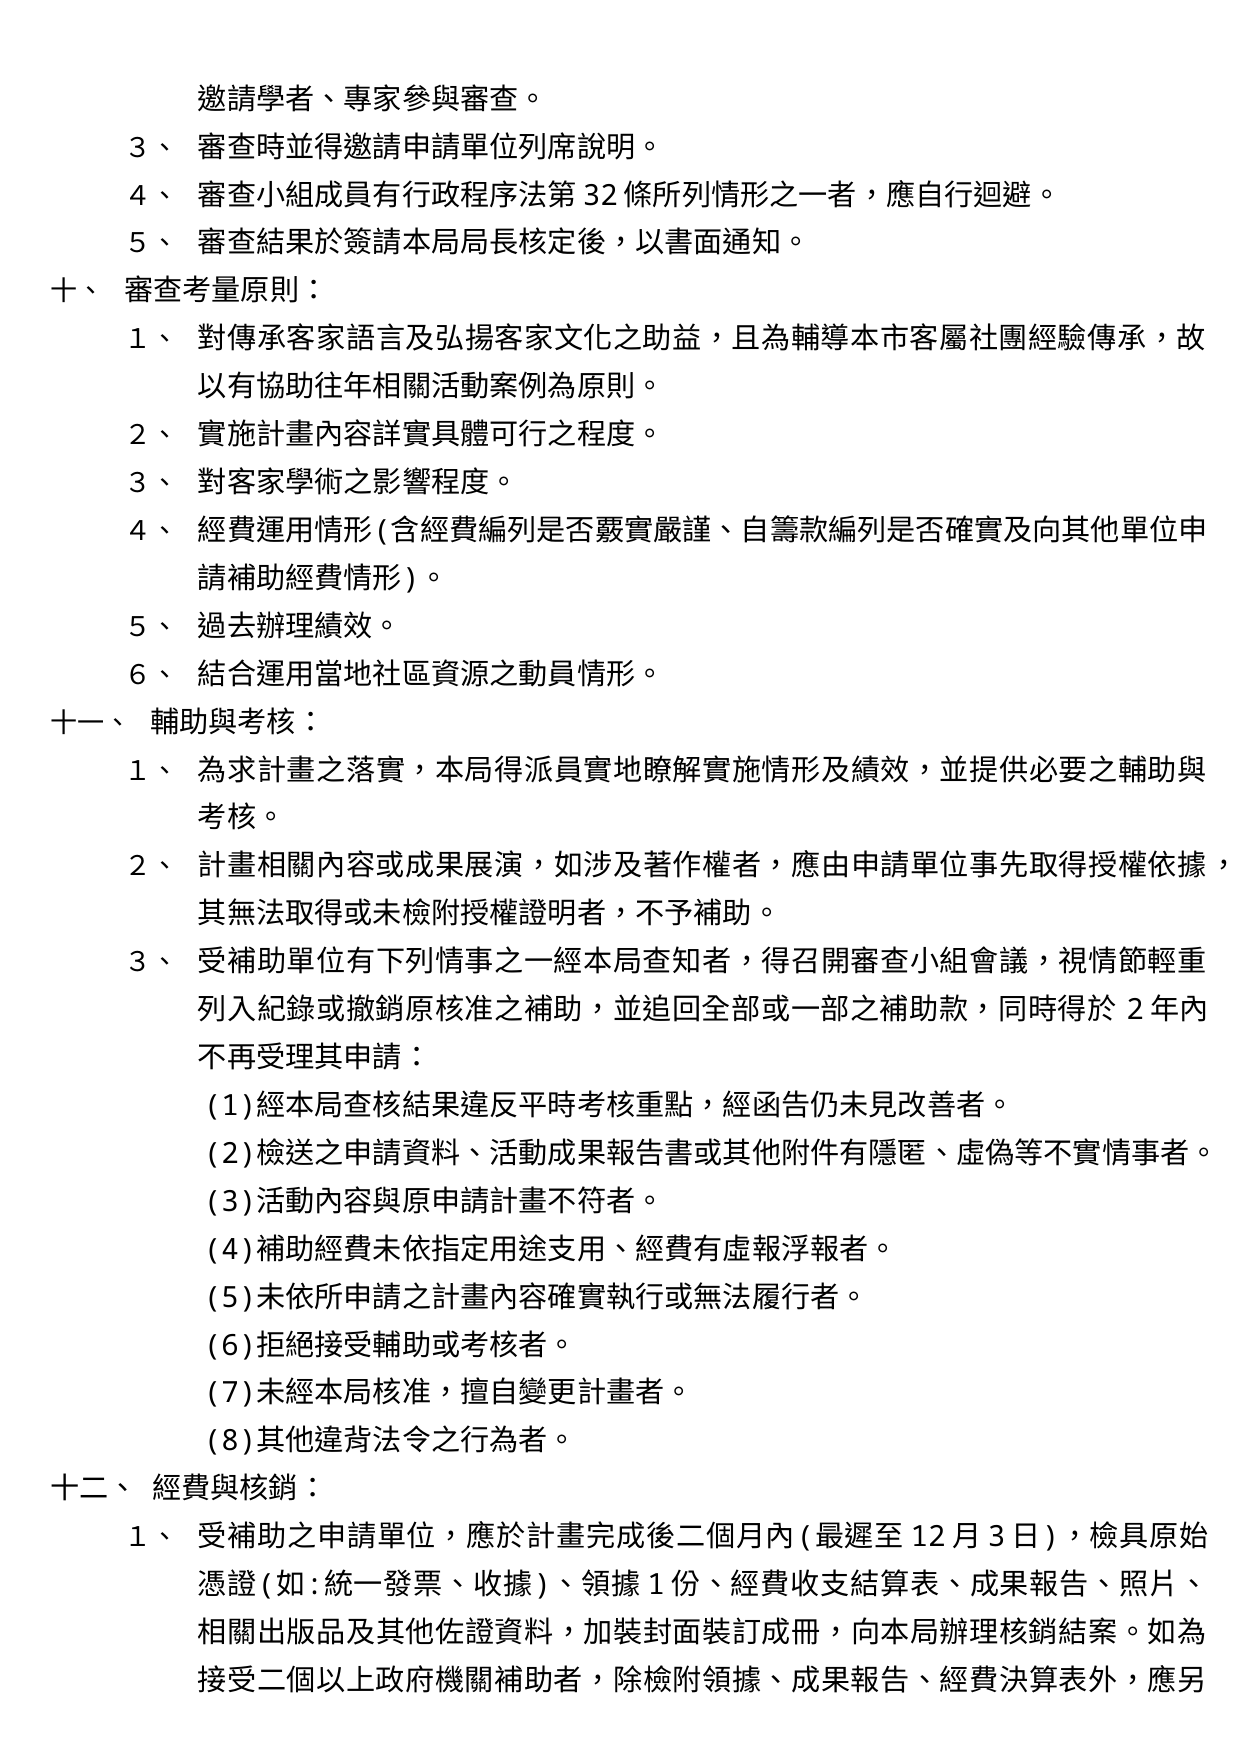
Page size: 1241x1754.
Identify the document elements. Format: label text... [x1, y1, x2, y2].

list 邀請學者、專家參與審查。 [124, 71, 1209, 119]
list (3)活動內容與原申請計畫不符者。 [203, 1173, 1209, 1221]
list (2)檢送之申請資料、活動成果報告書或其他附件有隱匿、虛偽等不實情事者。 [203, 1125, 1209, 1173]
list (8)其他違背法令之行為者。 [203, 1412, 1209, 1460]
list 十二、 經費與核銷： [50, 1460, 1209, 1508]
list 計畫相關內容或成果展演，如涉及著作權者，應由申請單位事先取得授權依據，其無法取得或未檢附授權證明者，不予補助。 [124, 837, 1209, 933]
list 實施計畫內容詳實具體可行之程度。 [124, 406, 1209, 454]
list 受補助之申請單位，應於計畫完成後二個月內(最遲至12月3日)，檢具原始憑證(如:統一發票、收據)、領據1份、經費收支結算表、成果報告、照片、相關出版品及其他佐證資料，加裝封面裝訂成冊，向本局辦理核銷結案。如為接受二個以上政府機關補助者，除檢附領據、成果報告、經費決算表外，應另 [124, 1508, 1209, 1700]
list 為求計畫之落實，本局得派員實地瞭解實施情形及績效，並提供必要之輔助與考核。 [124, 742, 1209, 837]
list 過去辦理績效。 [124, 598, 1209, 646]
list (7)未經本局核准，擅自變更計畫者。 [203, 1364, 1209, 1412]
list 經費運用情形(含經費編列是否覈實嚴謹、自籌款編列是否確實及向其他單位申請補助經費情形)。 [124, 502, 1209, 598]
list 審查時並得邀請申請單位列席說明。 [124, 119, 1209, 167]
list 審查小組成員有行政程序法第32條所列情形之一者，應自行迴避。 [124, 167, 1209, 214]
list 對客家學術之影響程度。 [124, 454, 1209, 502]
list 受補助單位有下列情事之一經本局查知者，得召開審查小組會議，視情節輕重列入紀錄或撤銷原核准之補助，並追回全部或一部之補助款，同時得於2年內不再受理其申請： [124, 933, 1209, 1077]
list (4)補助經費未依指定用途支用、經費有虛報浮報者。 [203, 1221, 1209, 1269]
list 審查考量原則： [50, 262, 1209, 310]
list (6)拒絕接受輔助或考核者。 [203, 1317, 1209, 1364]
list 輔助與考核： [50, 694, 1209, 742]
list 對傳承客家語言及弘揚客家文化之助益，且為輔導本市客屬社團經驗傳承，故以有協助往年相關活動案例為原則。 [124, 310, 1209, 406]
list 審查結果於簽請本局局長核定後，以書面通知。 [124, 214, 1209, 262]
list (5)未依所申請之計畫內容確實執行或無法履行者。 [203, 1269, 1209, 1317]
list (1)經本局查核結果違反平時考核重點，經函告仍未見改善者。 [203, 1077, 1209, 1125]
list 結合運用當地社區資源之動員情形。 [124, 646, 1209, 694]
